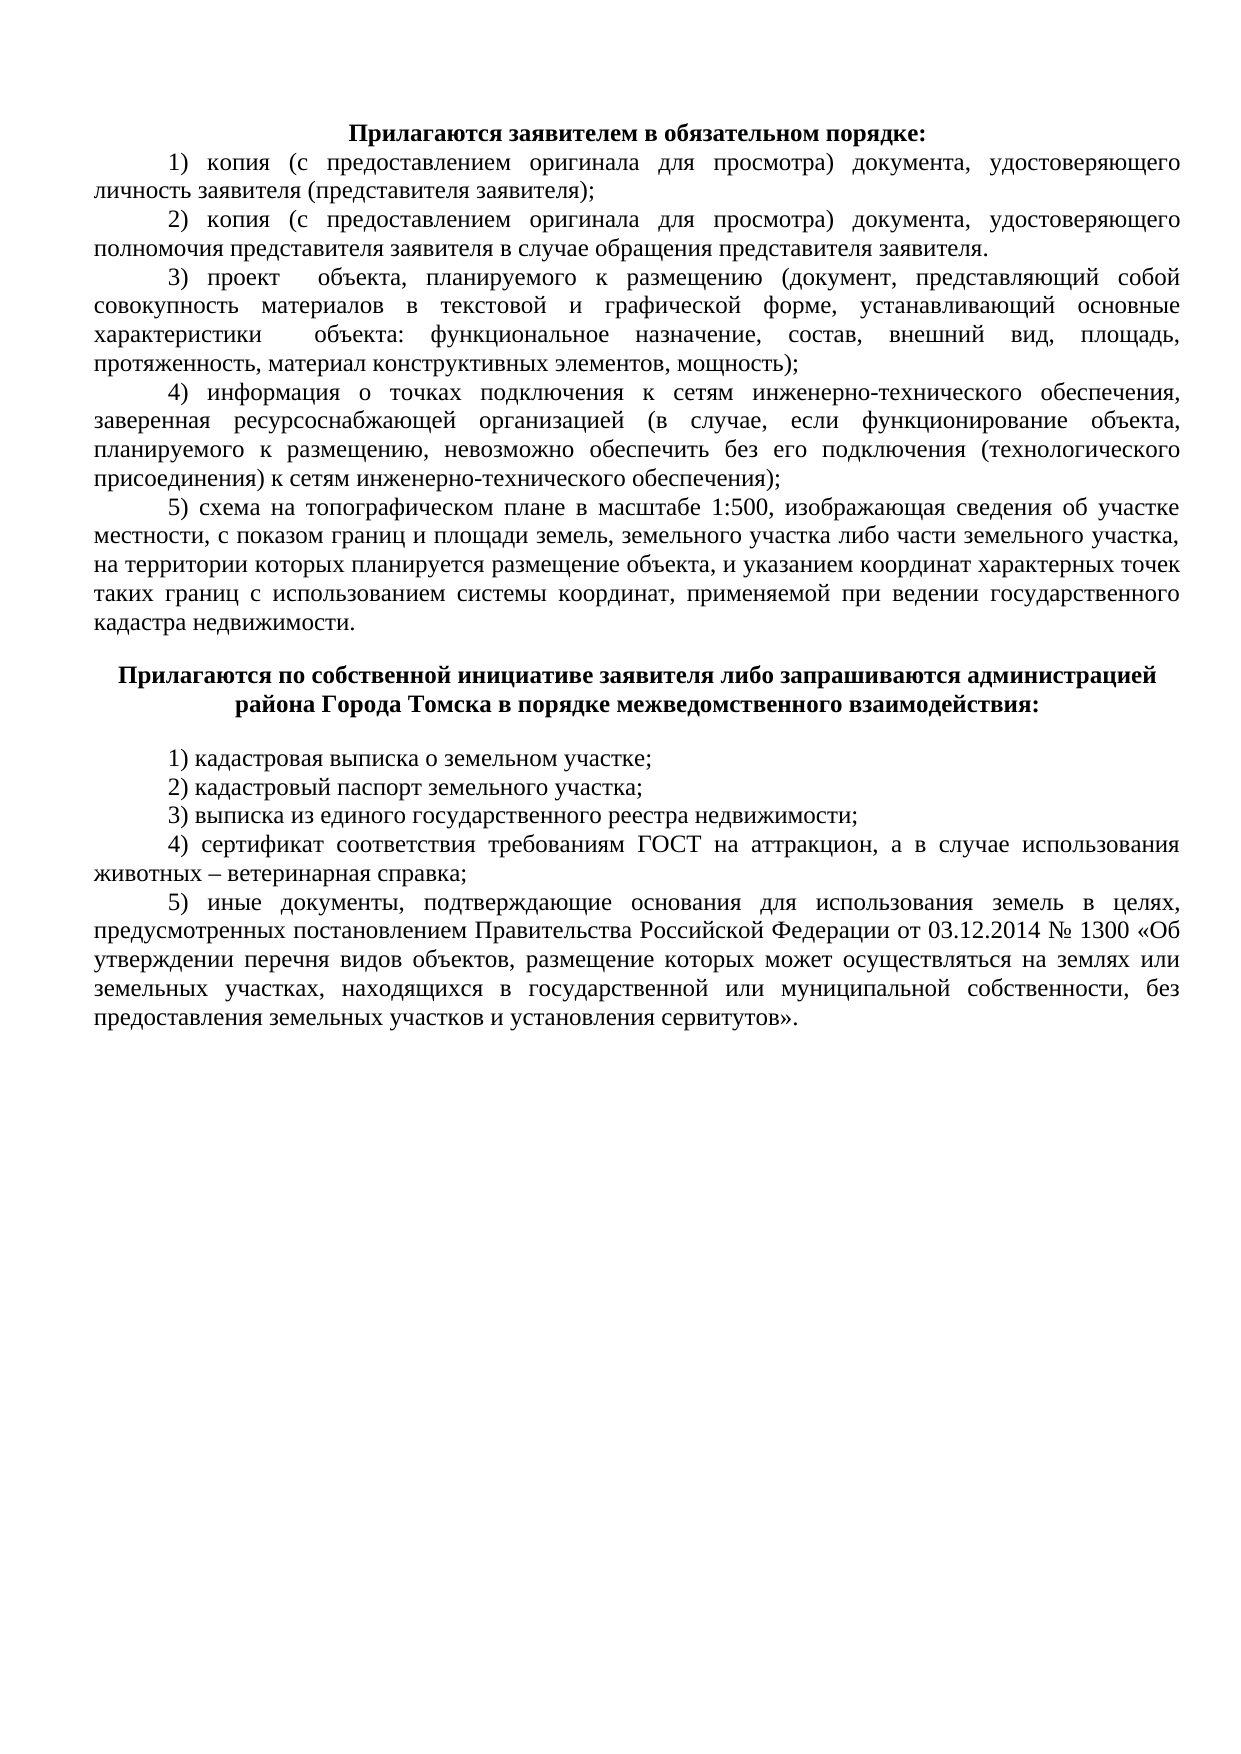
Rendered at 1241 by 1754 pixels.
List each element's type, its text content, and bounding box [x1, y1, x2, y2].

text 2) копия (с предоставлением оригинала для просмотра) документа, удостоверяющего полномочия представителя заявителя в случае обращения представителя заявителя. [94, 204, 1181, 262]
text 4) сертификат соответствия требованиям ГОСТ на аттракцион, а в случае использования животных – ветеринарная справка; [94, 829, 1181, 887]
text 5) схема на топографическом плане в масштабе 1:500, изображающая сведения об участке местности, с показом границ и площади земель, земельного участка либо части земельного участка, на территории которых планируется размещение объекта, и указанием координат характерных точек таких границ с использованием системы координат, применяемой при ведении государственного кадастра недвижимости. [94, 492, 1181, 636]
text Прилагаются заявителем в обязательном порядке: [94, 118, 1181, 147]
text 3) проект объекта, планируемого к размещению (документ, представляющий собой совокупность материалов в текстовой и графической форме, устанавливающий основные характеристики объекта: функциональное назначение, состав, внешний вид, площадь, протяженность, материал конструктивных элементов, мощность); [94, 262, 1181, 377]
text 5) иные документы, подтверждающие основания для использования земель в целях, предусмотренных постановлением Правительства Российской Федерации от 03.12.2014 № 1300 «Об утверждении перечня видов объектов, размещение которых может осуществляться на землях или земельных участках, находящихся в государственной или муниципальной собственности, без предоставления земельных участков и установления сервитутов». [94, 887, 1181, 1031]
text 1) кадастровая выписка о земельном участке; [94, 743, 1181, 772]
text 4) информация о точках подключения к сетям инженерно-технического обеспечения, заверенная ресурсоснабжающей организацией (в случае, если функционирование объекта, планируемого к размещению, невозможно обеспечить без его подключения (технологического присоединения) к сетям инженерно-технического обеспечения); [94, 377, 1181, 492]
text 1) копия (с предоставлением оригинала для просмотра) документа, удостоверяющего личность заявителя (представителя заявителя); [94, 147, 1181, 204]
text 2) кадастровый паспорт земельного участка; [94, 772, 1181, 801]
text Прилагаются по собственной инициативе заявителя либо запрашиваются администрацией района Города Томска в порядке межведомственного взаимодействия: [94, 661, 1181, 718]
text 3) выписка из единого государственного реестра недвижимости; [94, 801, 1181, 829]
